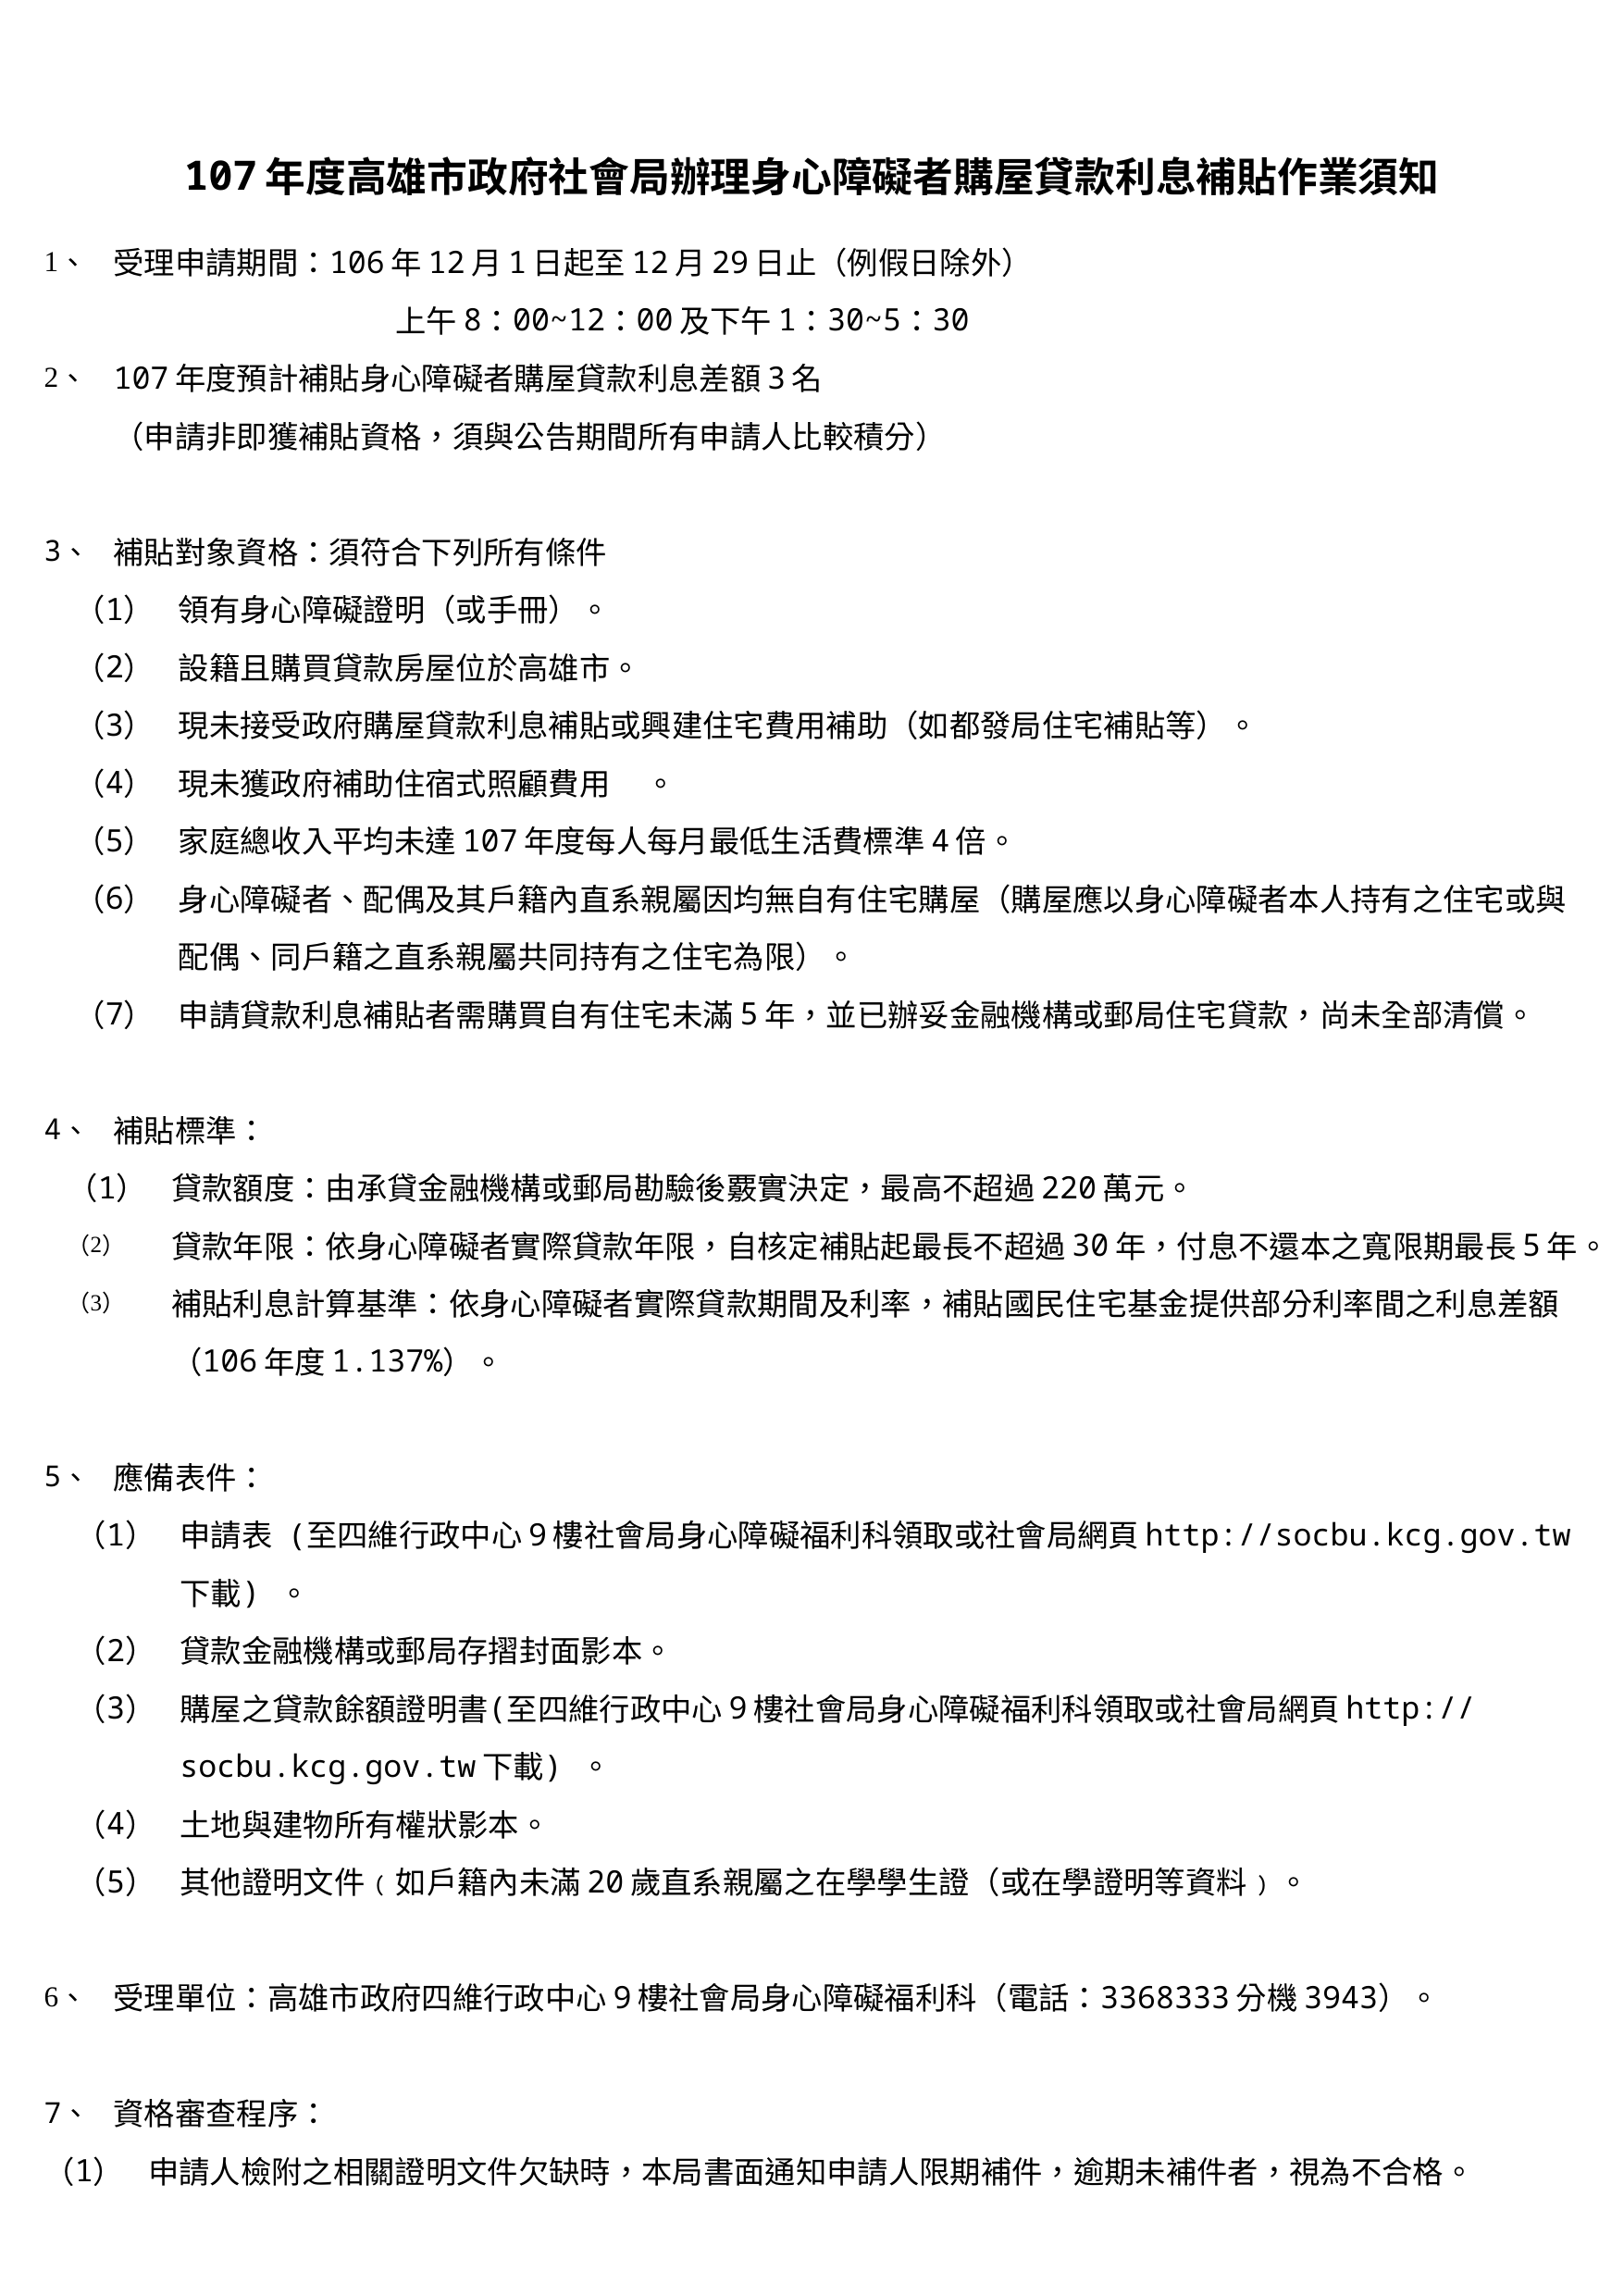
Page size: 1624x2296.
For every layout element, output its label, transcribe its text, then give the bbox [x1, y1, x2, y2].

list 家庭總收入平均未達107年度每人每月最低生活費標準4倍。 [74, 800, 1580, 859]
list 現未獲政府補助住宿式照顧費用 。 [74, 743, 1580, 800]
list 身心障礙者、配偶及其戶籍內直系親屬因均無自有住宅購屋（購屋應以身心障礙者本人持有之住宅或與配偶、同戶籍之直系親屬共同持有之住宅為限）。 [74, 859, 1580, 974]
list 申請貸款利息補貼者需購買自有住宅未滿5年，並已辦妥金融機構或郵局住宅貸款，尚未全部清償。 [74, 974, 1580, 1032]
list 其他證明文件﹙如戶籍內未滿20歲直系親屬之在學學生證（或在學證明等資料﹚。 [76, 1842, 1580, 1900]
list 應備表件： [43, 1437, 1580, 1495]
list 補貼對象資格：須符合下列所有條件 [43, 512, 1580, 569]
text 107年度高雄市政府社會局辦理身心障礙者購屋貸款利息補貼作業須知 [43, 106, 1580, 222]
text （申請非即獲補貼資格，須與公告期間所有申請人比較積分） [113, 396, 1580, 453]
list 貸款年限：依身心障礙者實際貸款年限，自核定補貼起最長不超過30年，付息不還本之寬限期最長5年。 [67, 1206, 1580, 1263]
list 資格審查程序： [43, 2073, 1580, 2131]
list 補貼標準： [43, 1090, 1580, 1148]
list 購屋之貸款餘額證明書(至四維行政中心9樓社會局身心障礙福利科領取或社會局網頁http://socbu.kcg.gov.tw下載) 。 [76, 1669, 1580, 1784]
list 貸款額度：由承貸金融機構或郵局勘驗後覈實決定，最高不超過220萬元。 [67, 1148, 1580, 1206]
list 受理申請期間：106年12月1日起至12月29日止（例假日除外） [43, 222, 1580, 280]
list 土地與建物所有權狀影本。 [76, 1784, 1580, 1842]
list 貸款金融機構或郵局存摺封面影本。 [76, 1610, 1580, 1669]
list 現未接受政府購屋貸款利息補貼或興建住宅費用補助（如都發局住宅補貼等）。 [74, 685, 1580, 743]
list 補貼利息計算基準：依身心障礙者實際貸款期間及利率，補貼國民住宅基金提供部分利率間之利息差額（106年度1.137%）。 [67, 1263, 1580, 1379]
list 受理單位：高雄市政府四維行政中心9樓社會局身心障礙福利科（電話：3368333分機3943）。 [43, 1957, 1580, 2016]
list 領有身心障礙證明（或手冊）。 [74, 569, 1580, 627]
list 申請人檢附之相關證明文件欠缺時，本局書面通知申請人限期補件，逾期未補件者，視為不合格。 [43, 2131, 1580, 2189]
list 申請表 (至四維行政中心9樓社會局身心障礙福利科領取或社會局網頁http://socbu.kcg.gov.tw下載) 。 [76, 1495, 1580, 1610]
text 上午8：00~12：00及下午1：30~5：30 [43, 280, 1580, 338]
list 107年度預計補貼身心障礙者購屋貸款利息差額3名 [43, 338, 1580, 396]
list 設籍且購買貸款房屋位於高雄市。 [74, 627, 1580, 685]
